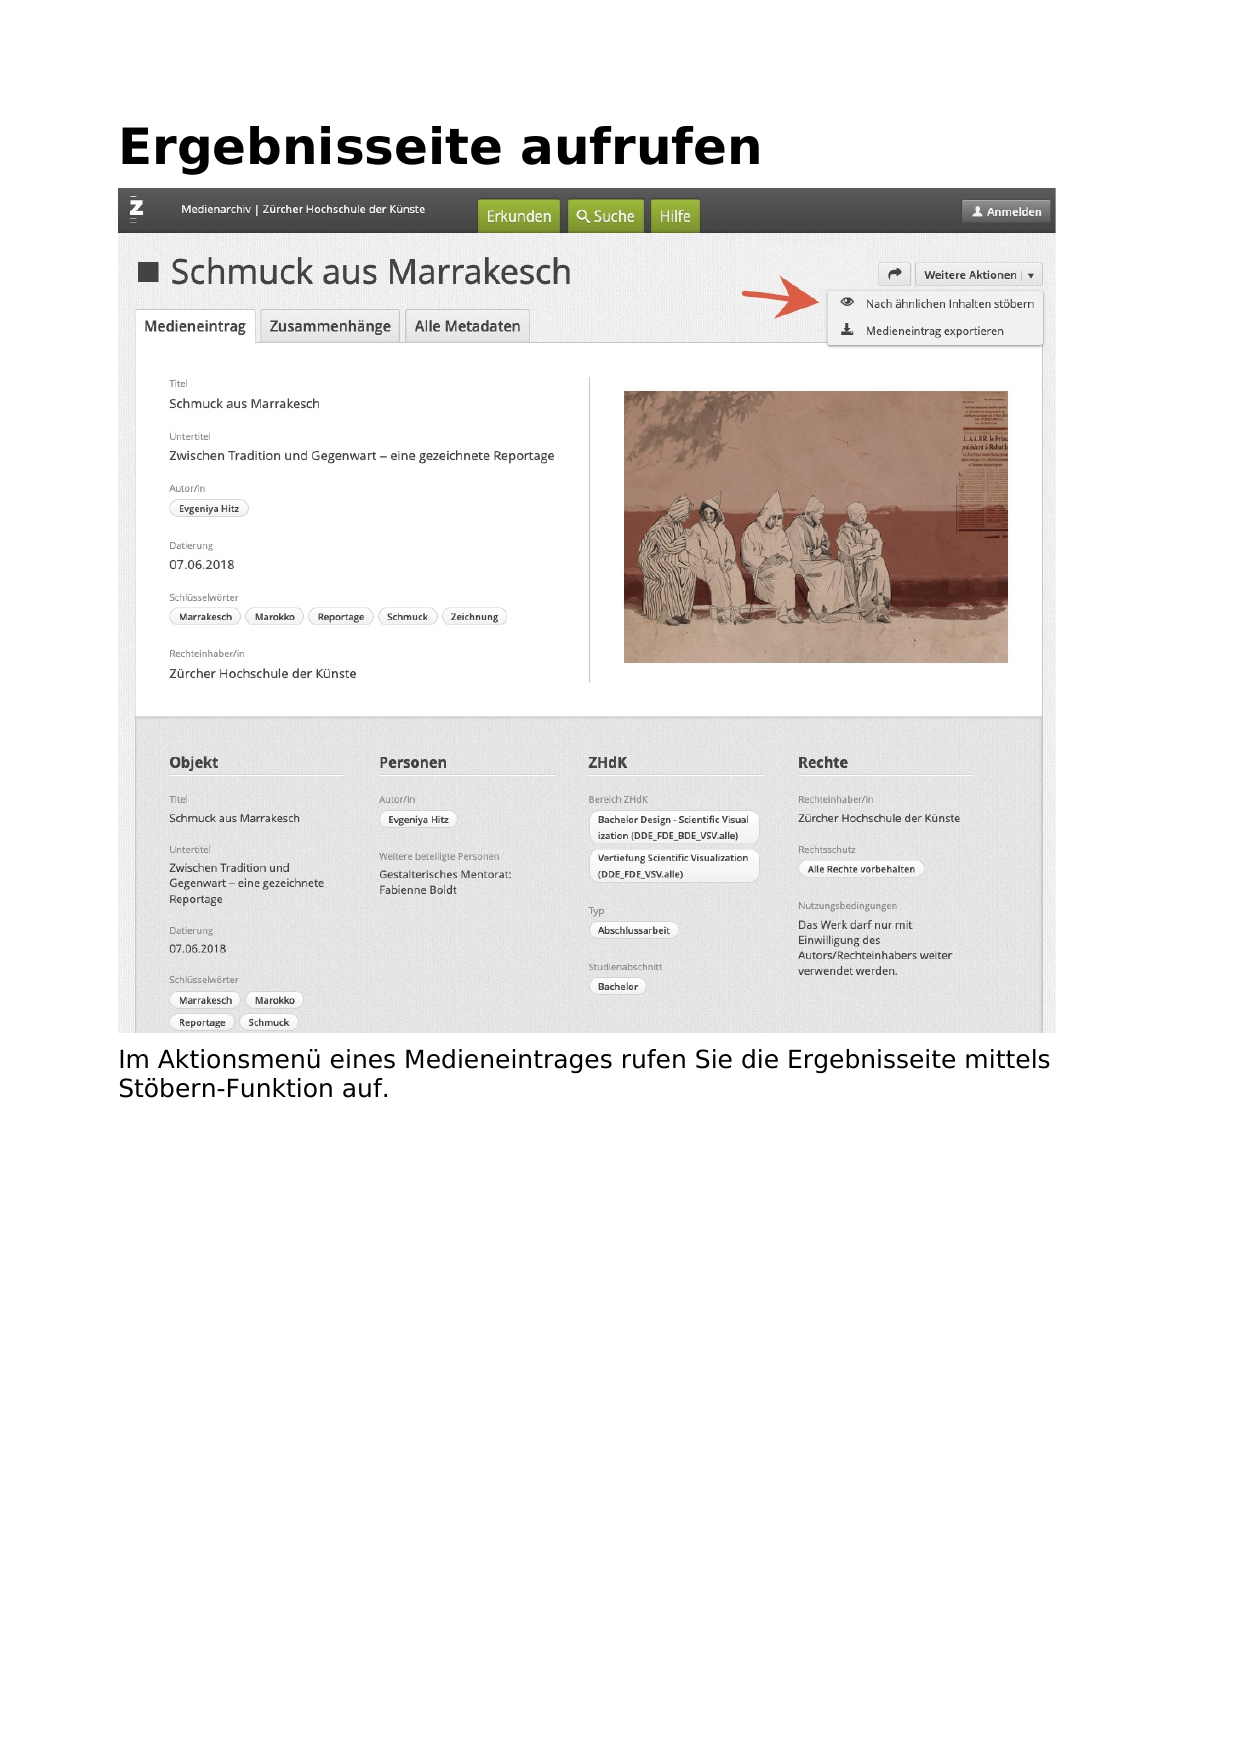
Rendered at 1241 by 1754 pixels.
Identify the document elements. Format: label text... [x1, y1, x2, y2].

text Im Aktionsmenü eines Medieneintrages rufen Sie die Ergebnisseite mittels Stöbern-Funktion auf. [118, 1045, 1122, 1103]
subtitle Ergebnisseite aufrufen [118, 118, 1122, 176]
picture [118, 188, 1056, 1033]
